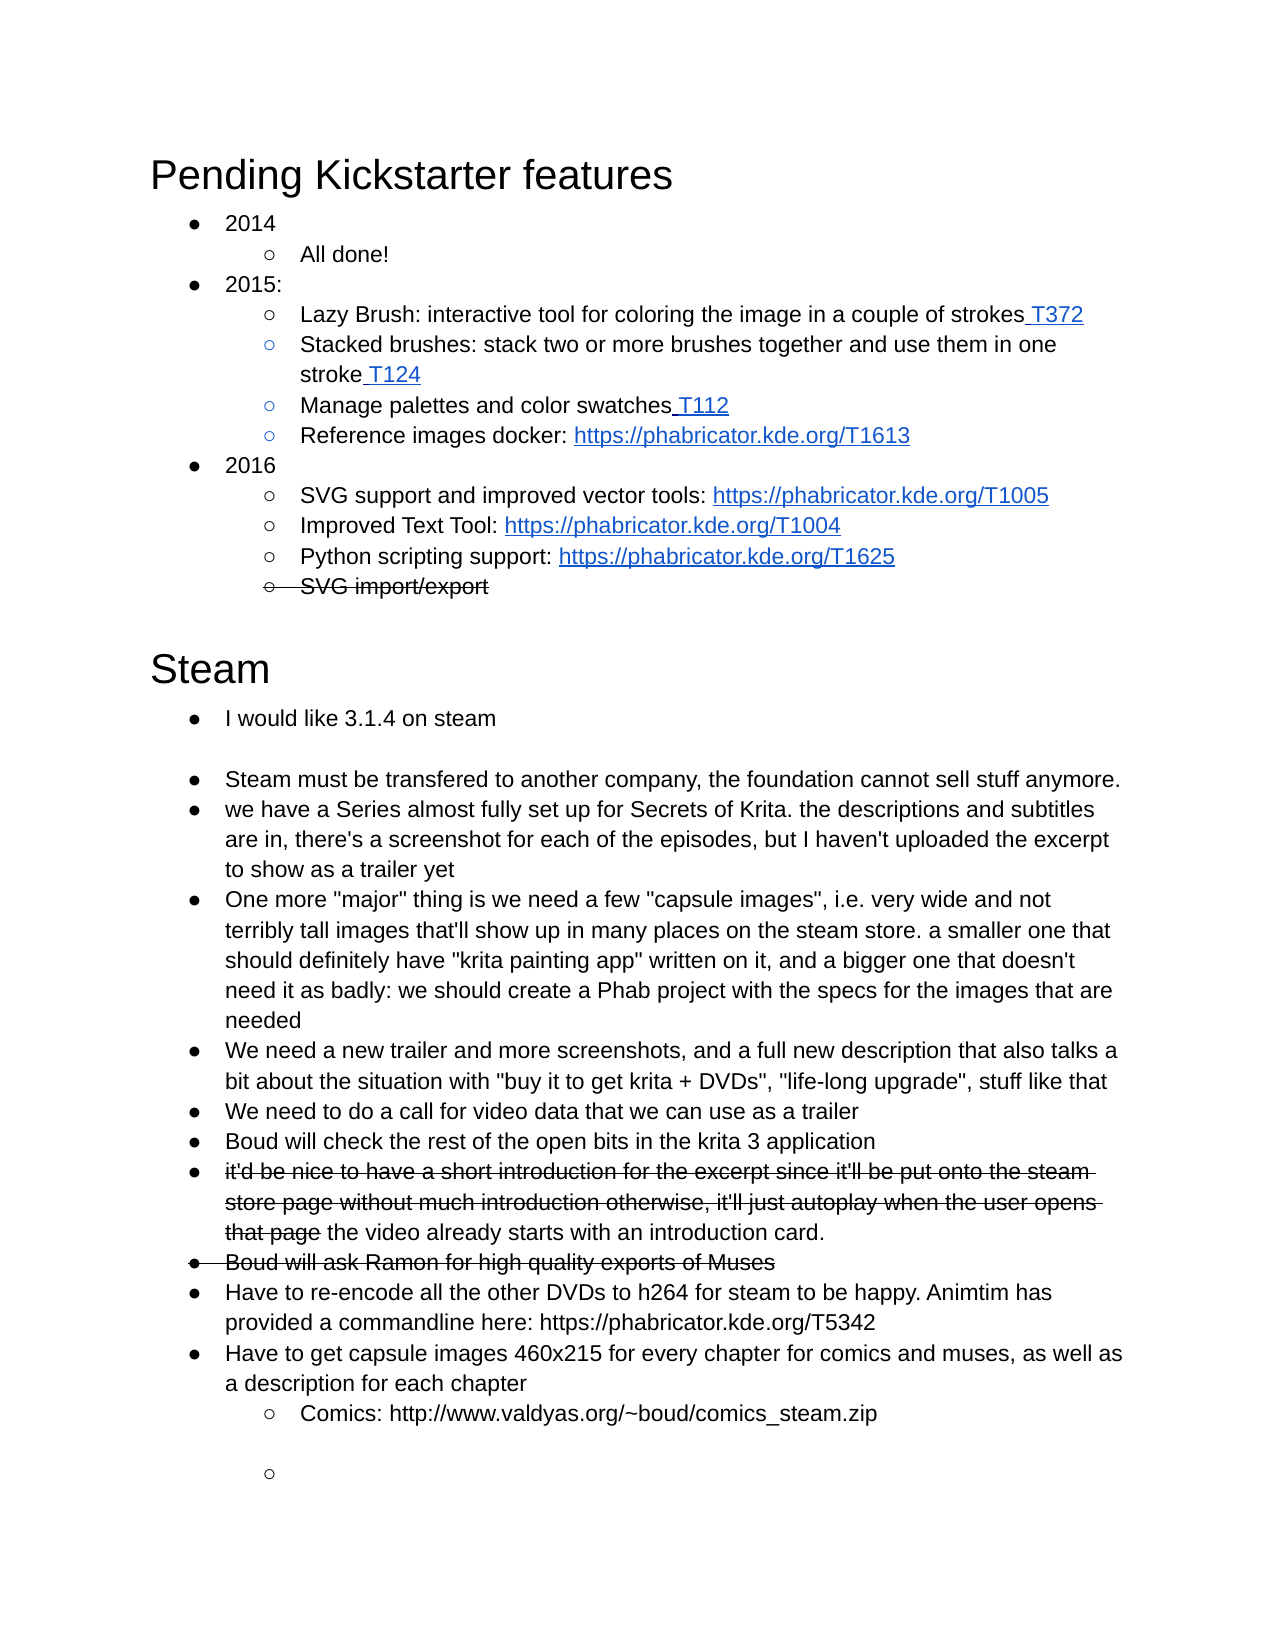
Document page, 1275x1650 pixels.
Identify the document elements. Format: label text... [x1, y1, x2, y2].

list Boud will check the rest of the open bits in the krita 3 application [187, 1128, 1125, 1154]
list Have to re-encode all the other DVDs to h264 for steam to be happy. Animtim has provided a commandline here: https://phabricator.kde.org/T5342 [187, 1279, 1125, 1336]
list Manage palettes and color swatches T112 [262, 392, 1125, 418]
list All done! [262, 241, 1125, 267]
list 2014 [187, 210, 1125, 237]
list Improved Text Tool: https://phabricator.kde.org/T1004 [262, 512, 1125, 539]
list it'd be nice to have a short introduction for the excerpt since it'll be put onto the steam store page without much introduction otherwise, it'll just autoplay when the user opens that page the video already starts with an introduction card. [187, 1158, 1125, 1245]
list Stacked brushes: stack two or more brushes together and use them in one stroke T124 [262, 331, 1125, 388]
subtitle Steam [150, 645, 1125, 693]
list I would like 3.1.4 on steam [187, 705, 1125, 732]
list We need to do a call for video data that we can use as a trailer [187, 1098, 1125, 1124]
list Python scripting support: https://phabricator.kde.org/T1625 [262, 543, 1125, 569]
list We need a new trailer and more screenshots, and a full new description that also talks a bit about the situation with "buy it to get krita + DVDs", "life-long upgrade", stuff like that [187, 1037, 1125, 1094]
list Comics: http://www.valdyas.org/~boud/comics_steam.zip [262, 1400, 1125, 1426]
list we have a Series almost fully set up for Secrets of Krita. the descriptions and subtitles are in, there's a screenshot for each of the episodes, but I haven't uploaded the excerpt to show as a trailer yet [187, 796, 1125, 883]
list SVG import/export [262, 573, 1125, 599]
subtitle Pending Kickstarter features [150, 150, 1125, 198]
list 2016 [187, 452, 1125, 478]
list 2015: [187, 271, 1125, 297]
list Reference images docker: https://phabricator.kde.org/T1613 [262, 422, 1125, 448]
list Lazy Brush: interactive tool for coloring the image in a couple of strokes T372 [262, 301, 1125, 327]
list SVG support and improved vector tools: https://phabricator.kde.org/T1005 [262, 482, 1125, 509]
list Boud will ask Ramon for high quality exports of Muses [187, 1249, 1125, 1275]
list Have to get capsule images 460x215 for every chapter for comics and muses, as well as a description for each chapter [187, 1339, 1125, 1396]
list One more "major" thing is we need a few "capsule images", i.e. very wide and not terribly tall images that'll show up in many places on the steam store. a smaller one that should definitely have "krita painting app" written on it, and a bigger one that doesn't need it as badly: we should create a Phab project with the specs for the images that are needed [187, 886, 1125, 1034]
list Steam must be transfered to another company, the foundation cannot sell stuff anymore. [187, 766, 1125, 792]
